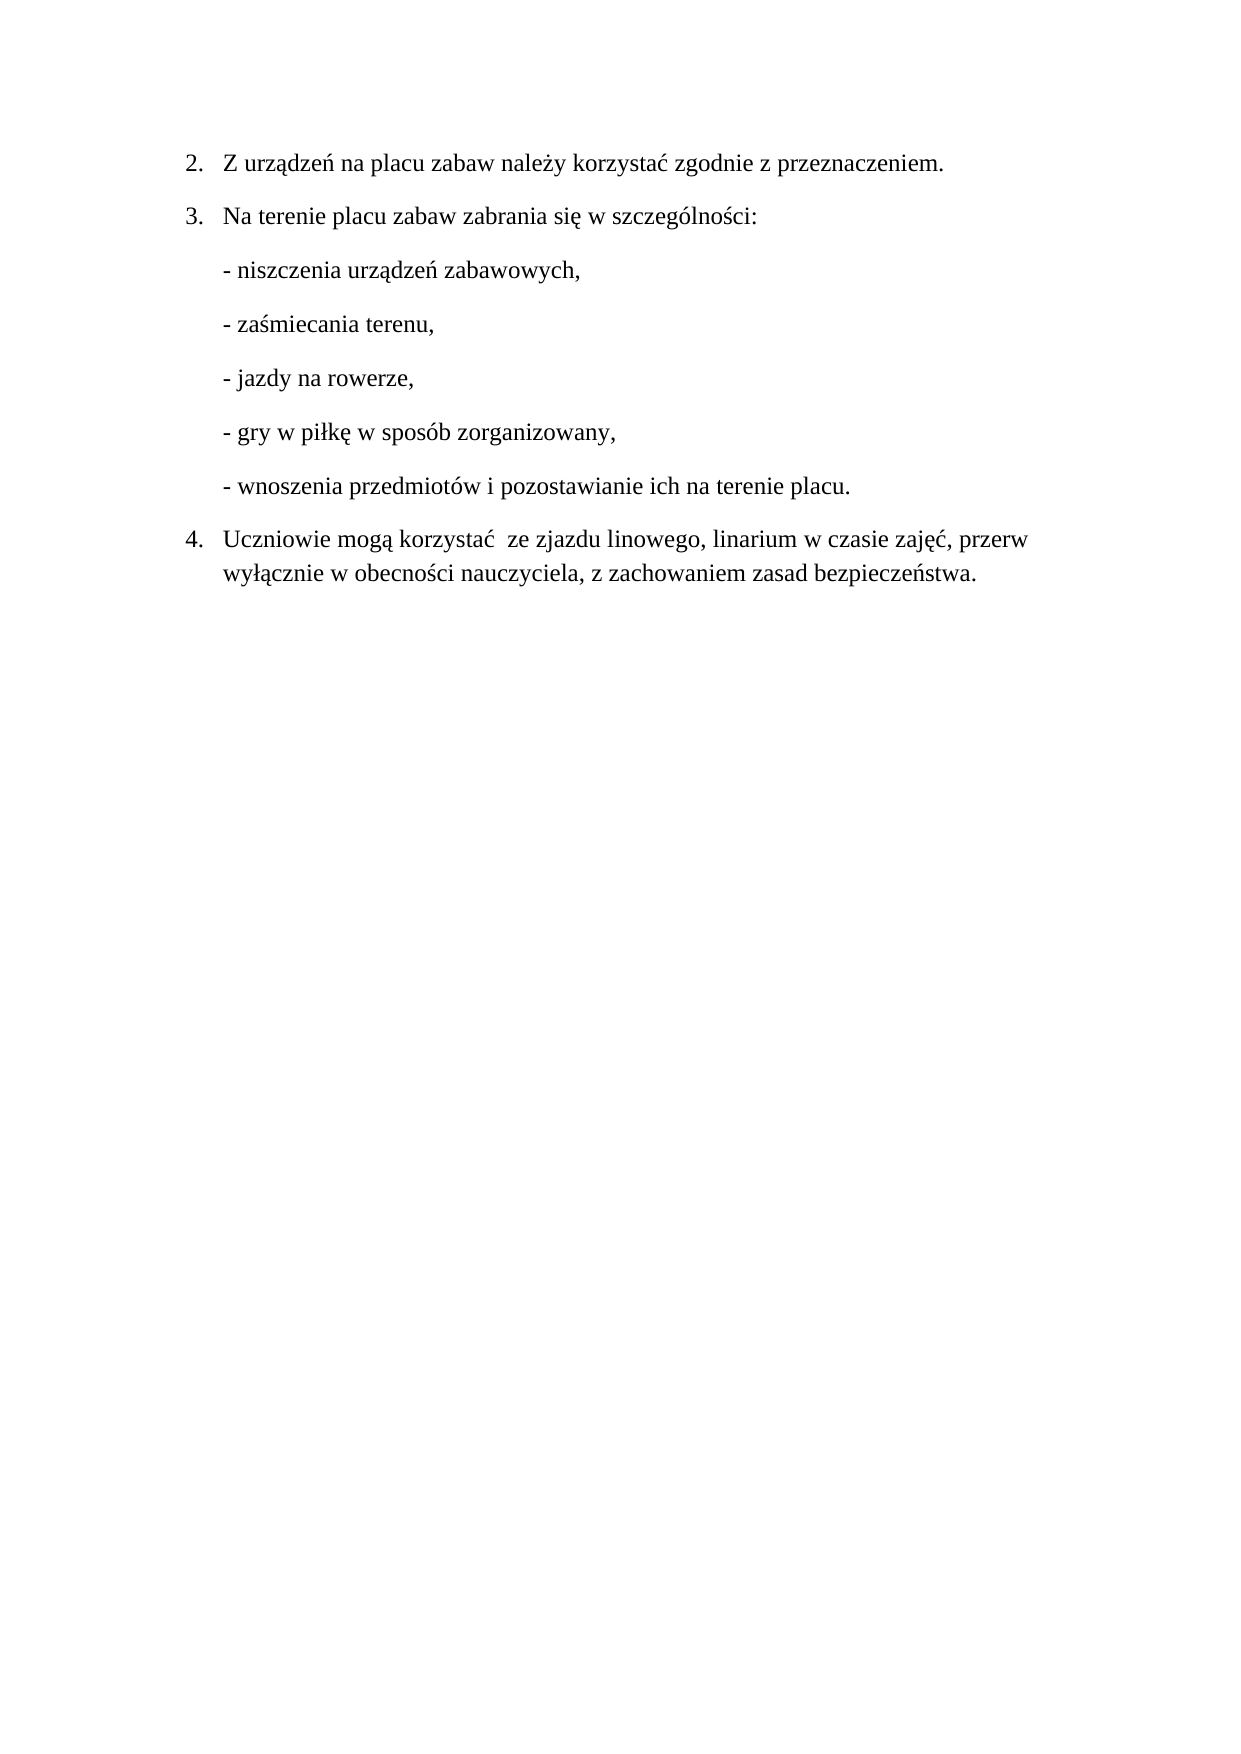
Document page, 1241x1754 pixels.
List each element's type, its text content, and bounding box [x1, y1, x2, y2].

list Z urządzeń na placu zabaw należy korzystać zgodnie z przeznaczeniem. [185, 148, 1093, 176]
list - zaśmiecania terenu, [223, 309, 1093, 338]
list Na terenie placu zabaw zabrania się w szczególności: [185, 201, 1093, 230]
list Uczniowie mogą korzystać ze zjazdu linowego, linarium w czasie zajęć, przerw wyłącznie w obecności nauczyciela, z zachowaniem zasad bezpieczeństwa. [185, 524, 1093, 586]
list - wnoszenia przedmiotów i pozostawianie ich na terenie placu. [223, 471, 1093, 499]
list - gry w piłkę w sposób zorganizowany, [223, 417, 1093, 446]
list - niszczenia urządzeń zabawowych, [223, 255, 1093, 284]
list - jazdy na rowerze, [223, 363, 1093, 392]
